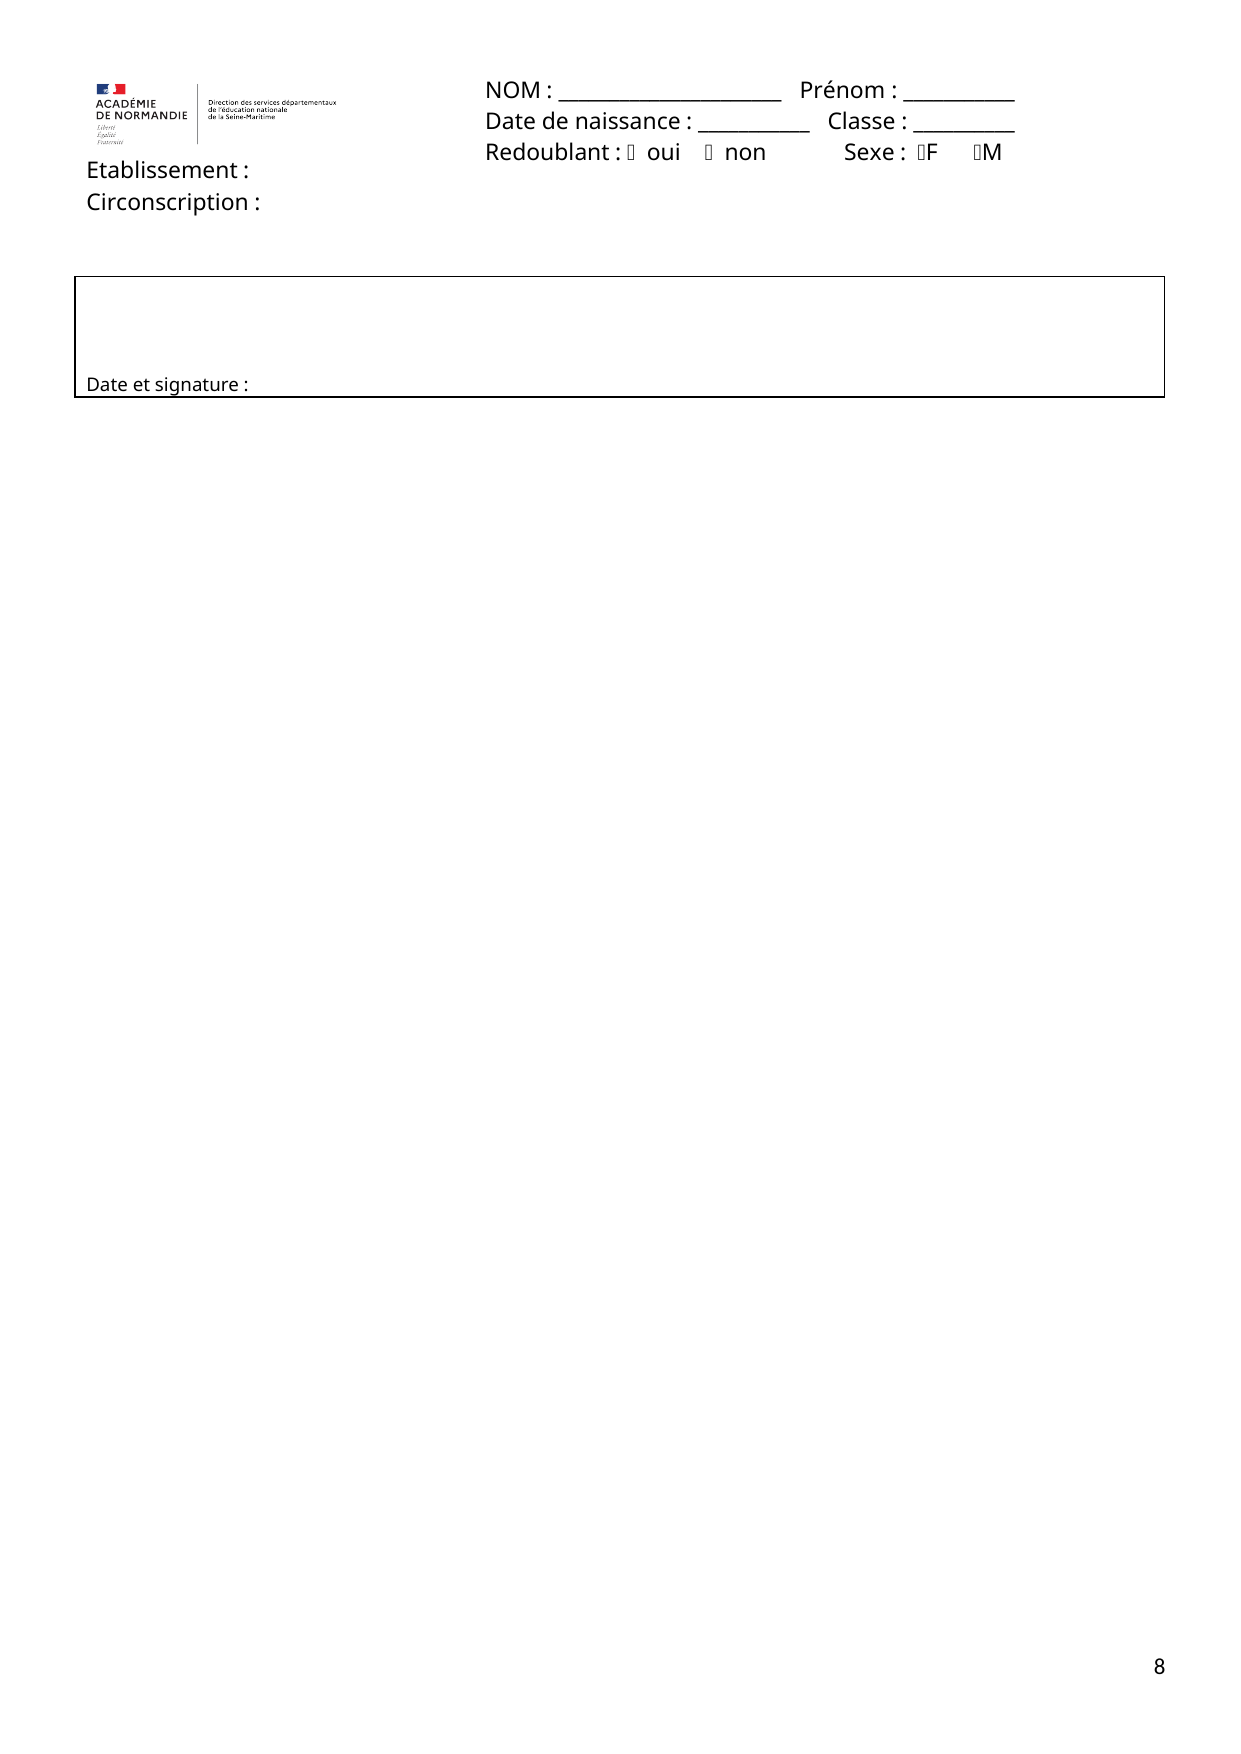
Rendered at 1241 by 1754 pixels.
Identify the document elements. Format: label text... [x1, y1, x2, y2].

table_cell Date et signature : [76, 277, 1164, 396]
